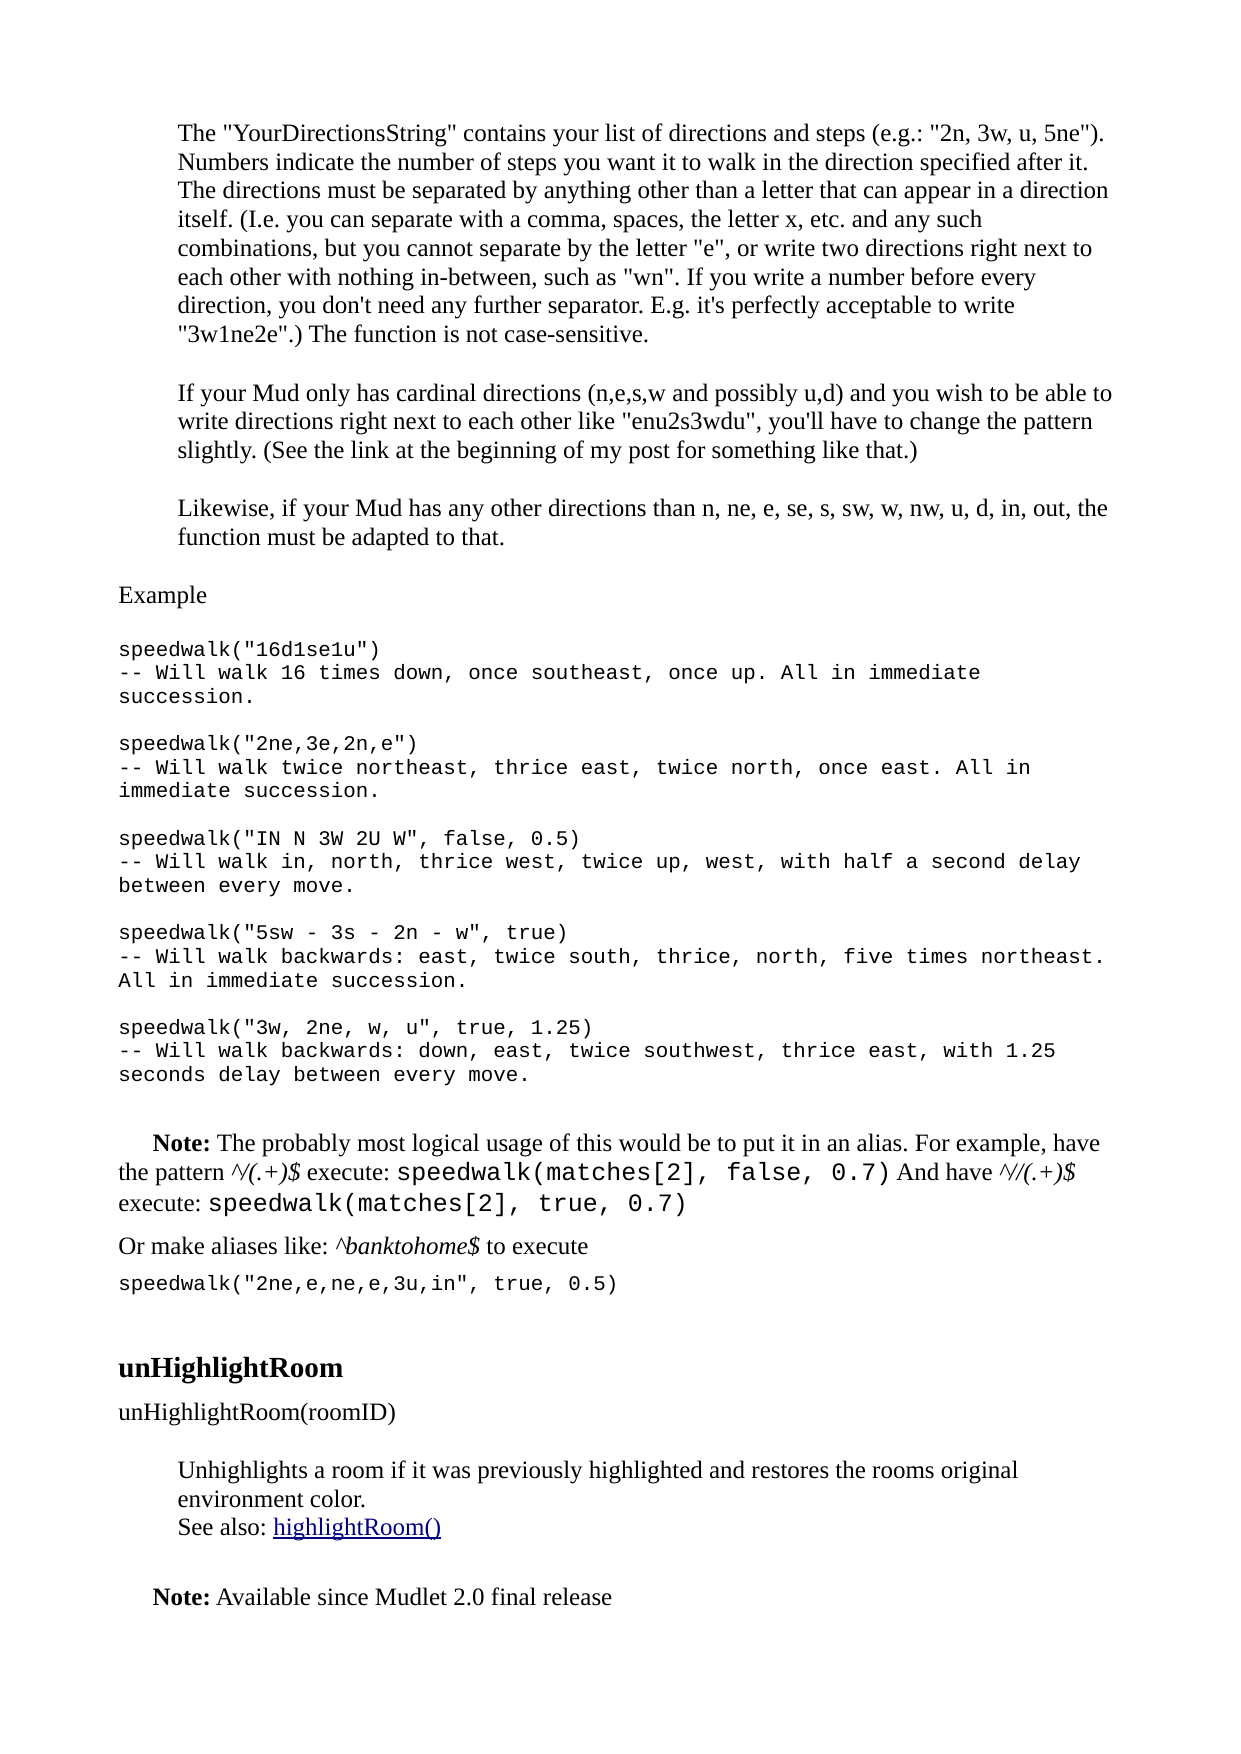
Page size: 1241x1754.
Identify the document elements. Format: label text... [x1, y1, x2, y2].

subtitle unHighlightRoom(roomID) [118, 1397, 1122, 1425]
text speedwalk("16d1se1u") [118, 638, 1122, 662]
list Unhighlights a room if it was previously highlighted and restores the rooms original environment color. [177, 1455, 1122, 1512]
text speedwalk("2ne,e,ne,e,3u,in", true, 0.5) [118, 1272, 1122, 1296]
text -- Will walk backwards: down, east, twice southwest, thrice east, with 1.25 seconds delay between every move. [118, 1041, 1122, 1088]
list If your Mud only has cardinal directions (n,e,s,w and possibly u,d) and you wish to be able to write directions right next to each other like "enu2s3wdu", you'll have to change the pattern slightly. (See the link at the beginning of my post for something like that.) [177, 378, 1122, 464]
subtitle Example [118, 580, 1122, 609]
text speedwalk("3w, 2ne, w, u", true, 1.25) [118, 1017, 1122, 1041]
text -- Will walk backwards: east, twice south, thrice, north, five times northeast. All in immediate succession. [118, 946, 1122, 993]
text Or make aliases like: ^banktohome$ to execute [118, 1231, 1122, 1260]
text speedwalk("IN N 3W 2U W", false, 0.5) [118, 828, 1122, 851]
list The "YourDirectionsString" contains your list of directions and steps (e.g.: "2n, 3w, u, 5ne"). Numbers indicate the number of steps you want it to walk in the direction specified after it. The directions must be separated by anything other than a letter that can appear in a direction itself. (I.e. you can separate with a comma, spaces, the letter x, etc. and any such combinations, but you cannot separate by the letter "e", or write two directions right next to each other with nothing in-between, such as "wn". If you write a number before every direction, you don't need any further separator. E.g. it's perfectly acceptable to write "3w1ne2e".) The function is not case-sensitive. [177, 118, 1122, 348]
text -- Will walk 16 times down, once southeast, once up. All in immediate succession. [118, 662, 1122, 709]
text speedwalk("2ne,3e,2n,e") [118, 733, 1122, 757]
list See also: highlightRoom() [177, 1512, 1122, 1541]
text -- Will walk twice northeast, thrice east, twice north, once east. All in immediate succession. [118, 757, 1122, 804]
text speedwalk("5sw - 3s - 2n - w", true) [118, 922, 1122, 946]
text Note: Available since Mudlet 2.0 final release [118, 1571, 1122, 1610]
list Likewise, if your Mud has any other directions than n, ne, e, se, s, sw, w, nw, u, d, in, out, the function must be adapted to that. [177, 493, 1122, 551]
subtitle unHighlightRoom [118, 1351, 1122, 1384]
text Note: The probably most logical usage of this would be to put it in an alias. For example, have the pattern ^/(.+)$ execute: speedwalk(matches[2], false, 0.7) And have ^//(.+)$ execute: speedwalk(matches[2], true, 0.7) [118, 1117, 1122, 1219]
text -- Will walk in, north, thrice west, twice up, west, with half a second delay between every move. [118, 851, 1122, 899]
